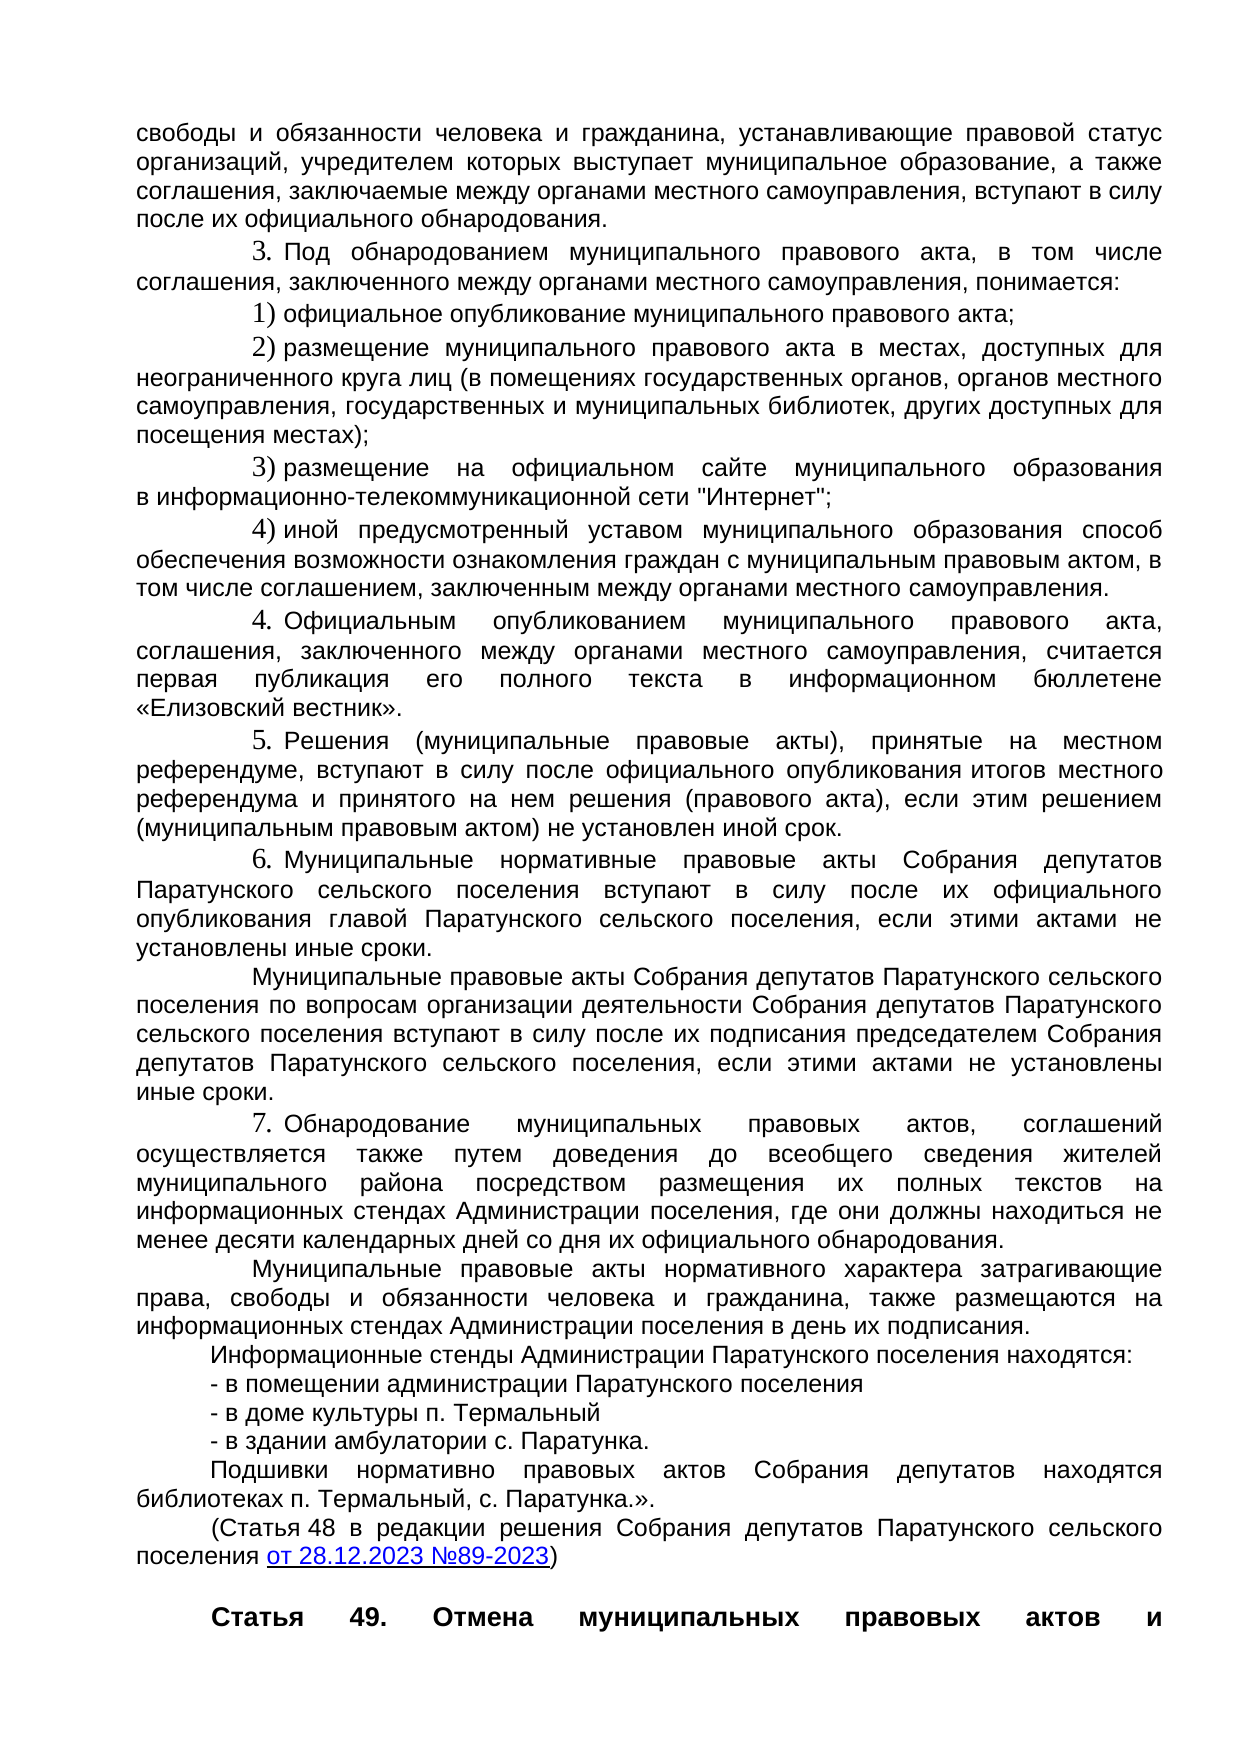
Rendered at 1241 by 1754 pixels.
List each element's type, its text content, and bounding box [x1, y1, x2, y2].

text - в здании амбулатории с. Паратунка. [136, 1426, 1163, 1455]
text 1) официальное опубликование муниципального правового акта; [136, 295, 1163, 329]
text свободы и обязанности человека и гражданина, устанавливающие правовой статус организаций, учредителем которых выступает муниципальное образование, а также соглашения, заключаемые между органами местного самоуправления, вступают в силу после их официального обнародования. [136, 118, 1163, 233]
text Подшивки нормативно правовых актов Собрания депутатов находятся библиотеках п. Термальный, с. Паратунка.». [136, 1455, 1163, 1512]
text - в помещении администрации Паратунского поселения [136, 1369, 1163, 1397]
text Муниципальные правовые акты Собрания депутатов Паратунского сельского поселения по вопросам организации деятельности Собрания депутатов Паратунского сельского поселения вступают в силу после их подписания председателем Собрания депутатов Паратунского сельского поселения, если этими актами не установлены иные сроки. [136, 961, 1163, 1105]
text 4. Официальным опубликованием муниципального правового акта, соглашения, заключенного между органами местного самоуправления, считается первая публикация его полного текста в информационном бюллетене «Елизовский вестник». [136, 602, 1163, 722]
text Статья 49. Отмена муниципальных правовых актов и [136, 1601, 1163, 1632]
text Информационные стенды Администрации Паратунского поселения находятся: [136, 1340, 1163, 1369]
text 3. Под обнародованием муниципального правового акта, в том числе соглашения, заключенного между органами местного самоуправления, понимается: [136, 233, 1163, 295]
text 7. Обнародование муниципальных правовых актов, соглашений осуществляется также путем доведения до всеобщего сведения жителей муниципального района посредством размещения их полных текстов на информационных стендах Администрации поселения, где они должны находиться не менее десяти календарных дней со дня их официального обнародования. [136, 1105, 1163, 1254]
text Муниципальные правовые акты нормативного характера затрагивающие права, свободы и обязанности человека и гражданина, также размещаются на информационных стендах Администрации поселения в день их подписания. [136, 1254, 1163, 1340]
text 5. Решения (муниципальные правовые акты), принятые на местном референдуме, вступают в силу после официального опубликования итогов местного референдума и принятого на нем решения (правового акта), если этим решением (муниципальным правовым актом) не установлен иной срок. [136, 722, 1163, 842]
text 4) иной предусмотренный уставом муниципального образования способ обеспечения возможности ознакомления граждан с муниципальным правовым актом, в том числе соглашением, заключенным между органами местного самоуправления. [136, 511, 1163, 602]
text 3) размещение на официальном сайте муниципального образования в информационно-телекоммуникационной сети "Интернет"; [136, 449, 1163, 511]
text 6. Муниципальные нормативные правовые акты Собрания депутатов Паратунского сельского поселения вступают в силу после их официального опубликования главой Паратунского сельского поселения, если этими актами не установлены иные сроки. [136, 842, 1163, 961]
text 2) размещение муниципального правового акта в местах, доступных для неограниченного круга лиц (в помещениях государственных органов, органов местного самоуправления, государственных и муниципальных библиотек, других доступных для посещения местах); [136, 329, 1163, 449]
text (Статья 48 в редакции решения Собрания депутатов Паратунского сельского поселения от 28.12.2023 №89-2023) [136, 1512, 1163, 1570]
text - в доме культуры п. Термальный [136, 1397, 1163, 1426]
